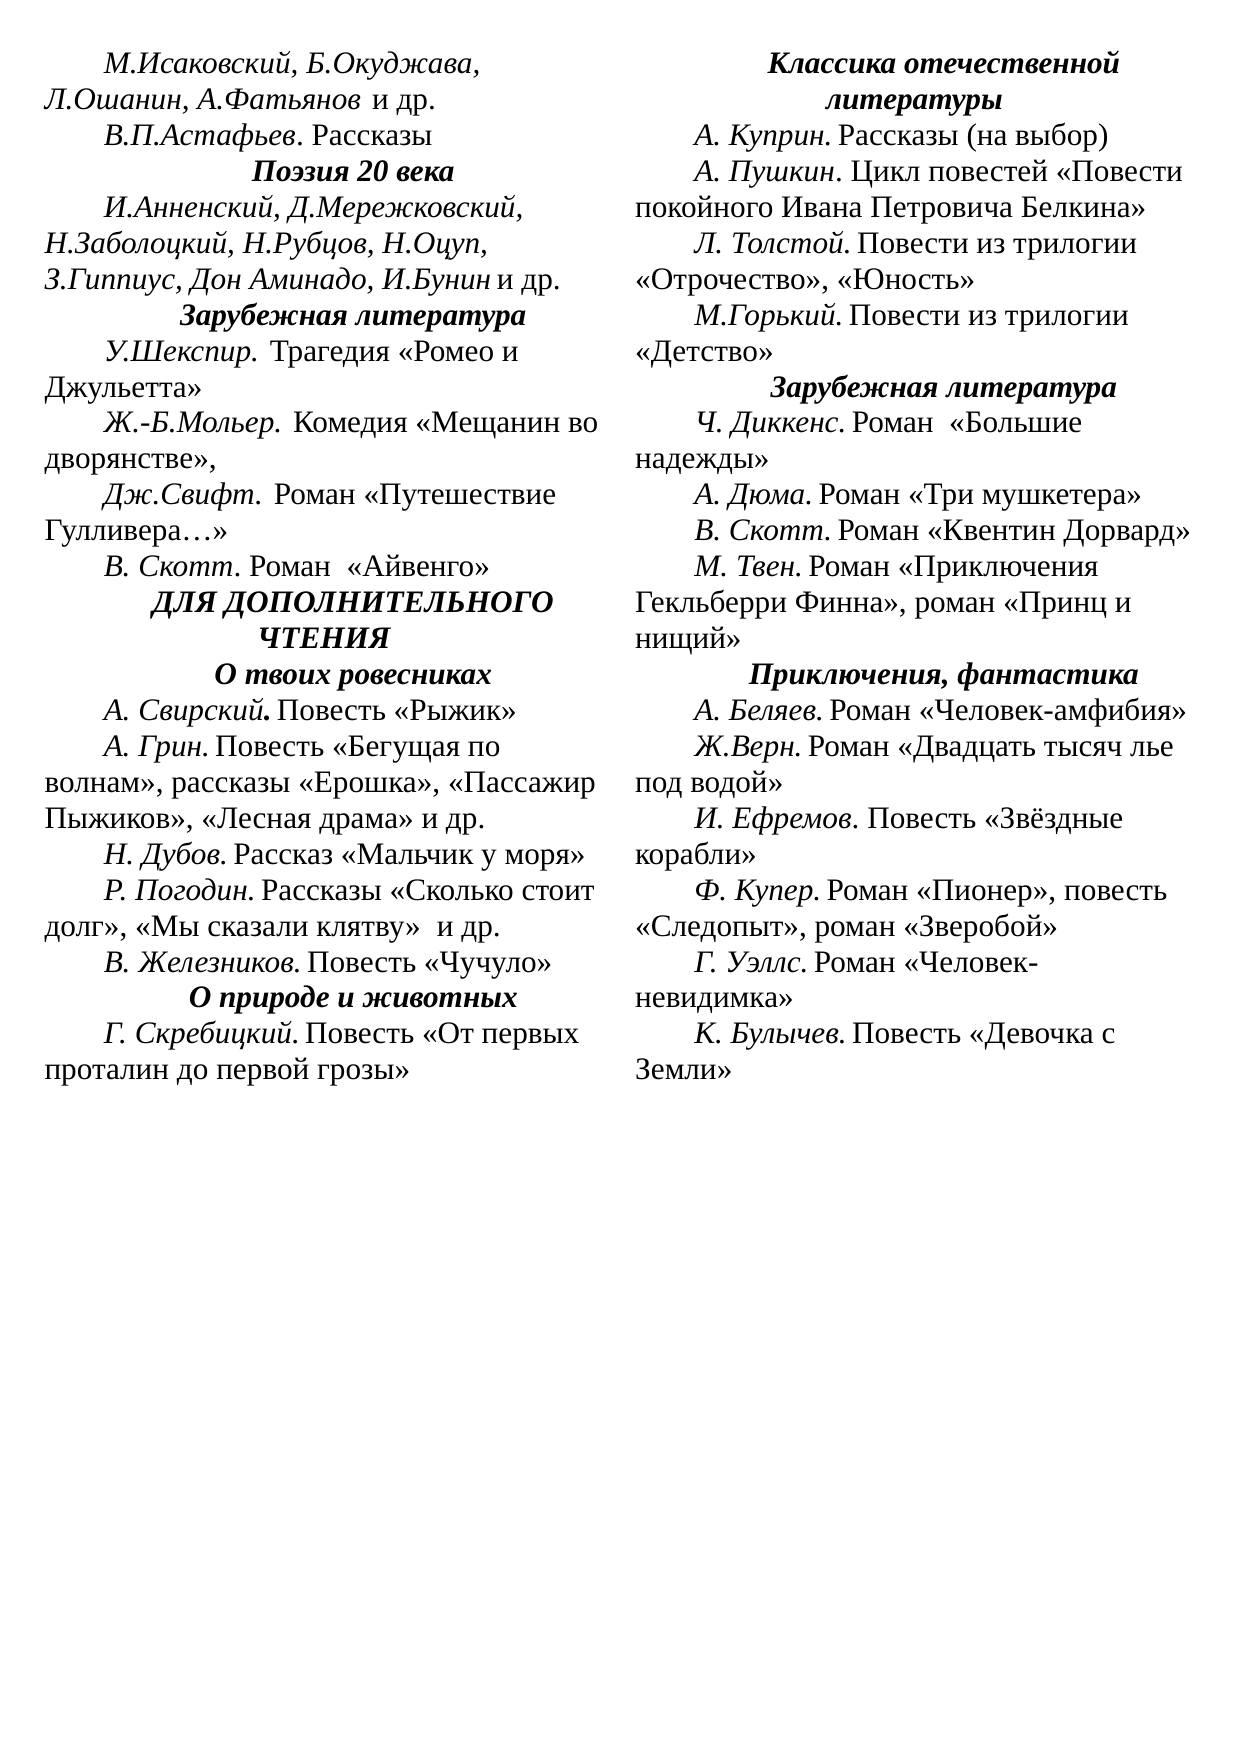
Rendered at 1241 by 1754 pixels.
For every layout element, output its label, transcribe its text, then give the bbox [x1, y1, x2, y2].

text Ж.Верн. Роман «Двадцать тысяч лье под водой» [635, 727, 1196, 799]
text И.Анненский, Д.Мережковский, Н.Заболоцкий, Н.Рубцов, Н.Оцуп, З.Гиппиус, Дон Аминадо, И.Бунин и др. [44, 188, 605, 296]
text Г. Уэллс. Роман «Человек-невидимка» [635, 943, 1196, 1015]
text В. Скотт. Роман «Айвенго» [44, 547, 605, 583]
text А. Куприн. Рассказы (на выбор) [635, 116, 1196, 152]
text М.Горький. Повести из трилогии «Детство» [635, 296, 1196, 368]
text Зарубежная литература [44, 296, 605, 332]
text Н. Дубов. Рассказ «Мальчик у моря» [44, 835, 605, 871]
text О твоих ровесниках [44, 655, 605, 691]
text А. Дюма. Роман «Три мушкетера» [635, 476, 1196, 512]
text Г. Скребицкий. Повесть «От первых проталин до первой грозы» [44, 1015, 605, 1087]
text А. Свирский. Повесть «Рыжик» [44, 691, 605, 727]
text Поэзия 20 века [44, 152, 605, 188]
text Р. Погодин. Рассказы «Сколько стоит долг», «Мы сказали клятву» и др. [44, 871, 605, 943]
text Л. Толстой. Повести из трилогии «Отрочество», «Юность» [635, 224, 1196, 296]
text Ф. Купер. Роман «Пионер», повесть «Следопыт», роман «Зверобой» [635, 871, 1196, 943]
text У.Шекспир. Трагедия «Ромео и Джульетта» [44, 332, 605, 404]
text Приключения, фантастика [635, 655, 1196, 691]
text В.П.Астафьев. Рассказы [44, 116, 605, 152]
text Зарубежная литература [635, 368, 1196, 404]
text К. Булычев. Повесть «Девочка с Земли» [635, 1015, 1196, 1087]
text М.Исаковский, Б.Окуджава, Л.Ошанин, А.Фатьянов и др. [44, 44, 605, 116]
text Ч. Диккенс. Роман «Большие надежды» [635, 404, 1196, 476]
text А. Пушкин. Цикл повестей «Повести покойного Ивана Петровича Белкина» [635, 152, 1196, 224]
text В. Скотт. Роман «Квентин Дорвард» [635, 512, 1196, 547]
text М. Твен. Роман «Приключения Гекльберри Финна», роман «Принц и нищий» [635, 547, 1196, 655]
text Ж.-Б.Мольер. Комедия «Мещанин во дворянстве», [44, 404, 605, 476]
text О природе и животных [44, 979, 605, 1015]
text И. Ефремов. Повесть «Звёздные корабли» [635, 799, 1196, 871]
text А. Грин. Повесть «Бегущая по волнам», рассказы «Ерошка», «Пассажир Пыжиков», «Лесная драма» и др. [44, 727, 605, 835]
text В. Железников. Повесть «Чучуло» [44, 943, 605, 979]
text А. Беляев. Роман «Человек-амфибия» [635, 691, 1196, 727]
text ДЛЯ ДОПОЛНИТЕЛЬНОГО ЧТЕНИЯ [44, 583, 605, 655]
text Классика отечественной литературы [635, 44, 1196, 116]
text Дж.Свифт. Роман «Путешествие Гулливера…» [44, 476, 605, 547]
